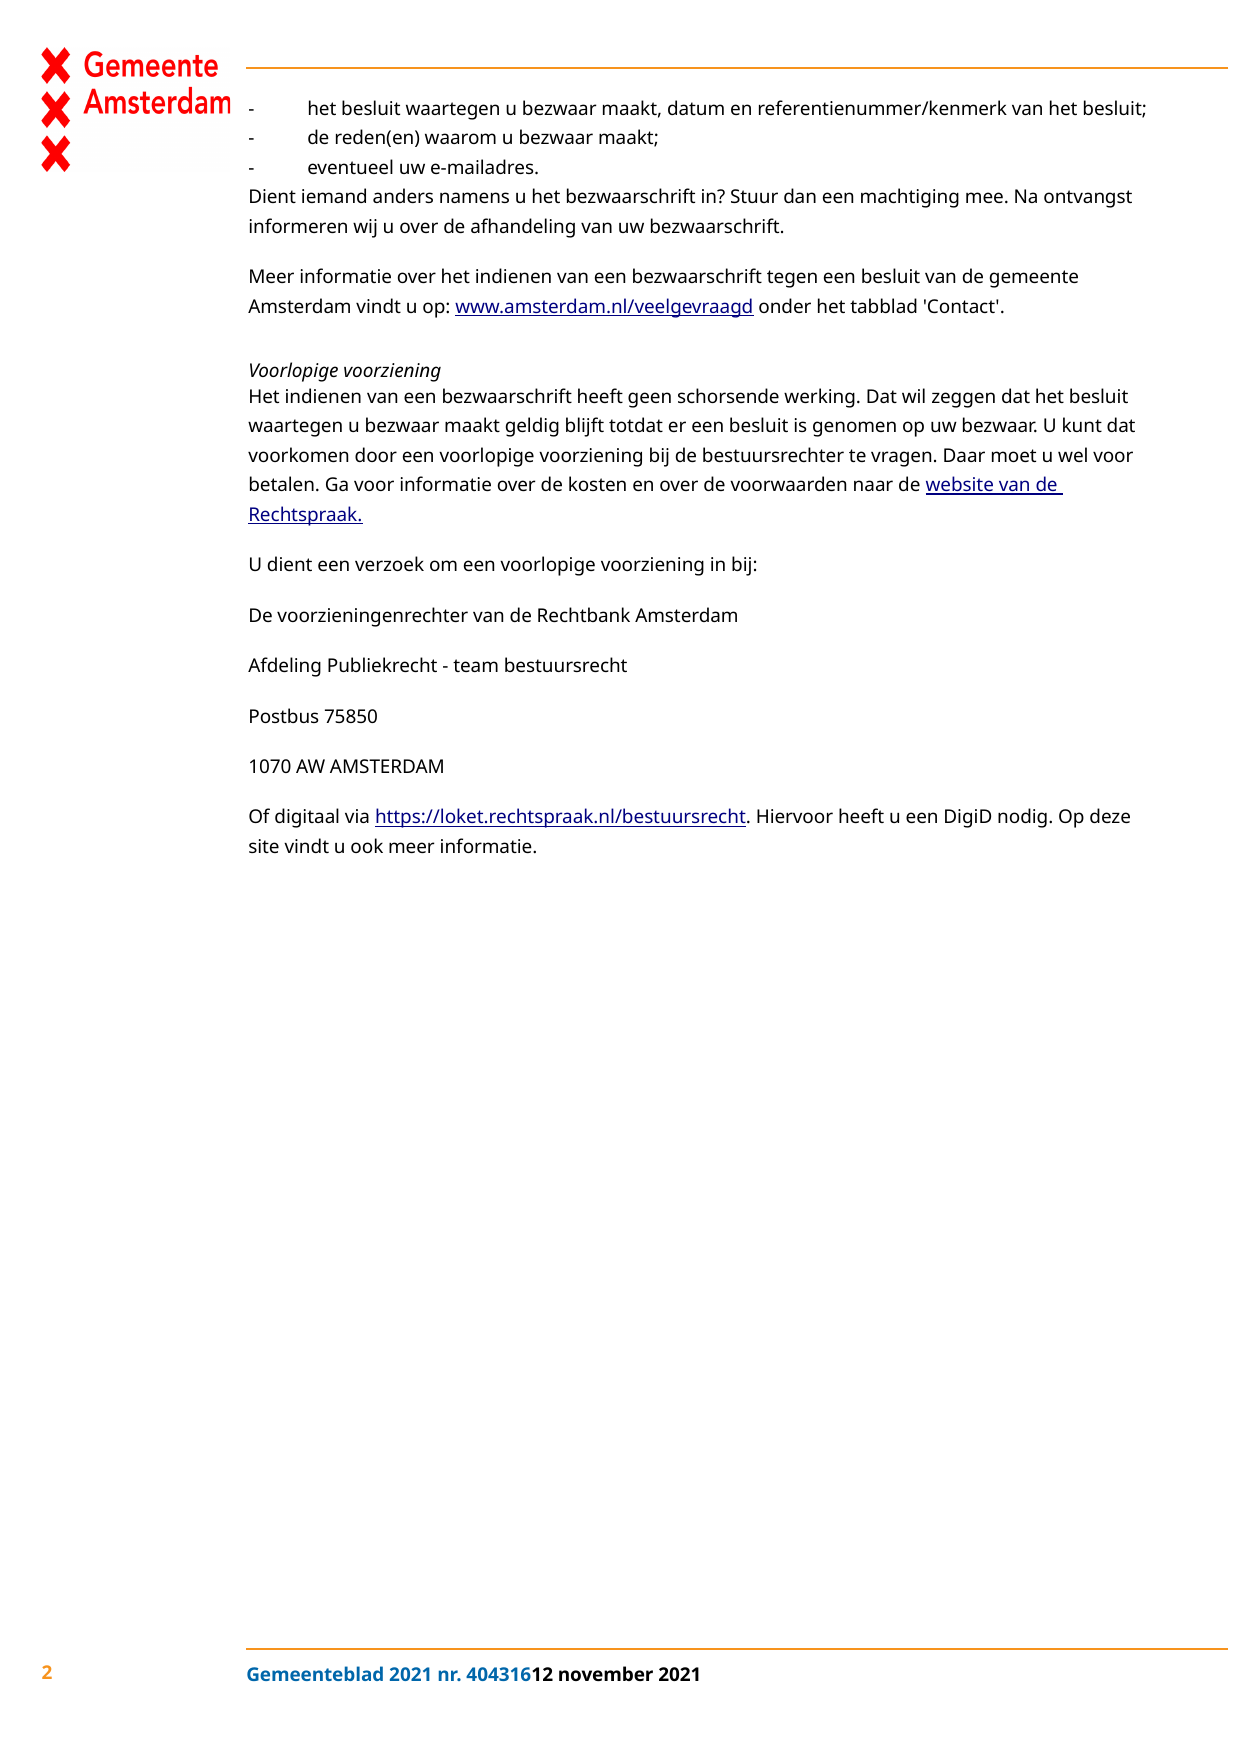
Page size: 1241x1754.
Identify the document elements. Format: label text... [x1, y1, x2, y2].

text Dient iemand anders namens u het bezwaarschrift in? Stuur dan een machtiging mee. Na ontvangst informeren wij u over de afhandeling van uw bezwaarschrift. [248, 183, 1152, 239]
text De voorzieningenrechter van de Rechtbank Amsterdam [248, 602, 1152, 628]
text Meer informatie over het indienen van een bezwaarschrift tegen een besluit van de gemeente Amsterdam vindt u op: www.amsterdam.nl/veelgevraagd onder het tabblad 'Contact'. [248, 263, 1152, 319]
text Het indienen van een bezwaarschrift heeft geen schorsende werking. Dat wil zeggen dat het besluit waartegen u bezwaar maakt geldig blijft totdat er een besluit is genomen op uw bezwaar. U kunt dat voorkomen door een voorlopige voorziening bij de bestuursrechter te vragen. Daar moet u wel voor betalen. Ga voor informatie over de kosten en over de voorwaarden naar de website van de Rechtspraak. [248, 383, 1152, 527]
text Voorlopige voorziening [248, 357, 1152, 383]
list het besluit waartegen u bezwaar maakt, datum en referentienummer/kenmerk van het besluit; [248, 95, 1152, 121]
text Afdeling Publiekrecht - team bestuursrecht [248, 652, 1152, 678]
text Postbus 75850 [248, 703, 1152, 728]
list eventueel uw e-mailadres. [248, 154, 1152, 180]
picture [41, 47, 231, 172]
text Of digitaal via https://loket.rechtspraak.nl/bestuursrecht. Hiervoor heeft u een DigiD nodig. Op deze site vindt u ook meer informatie. [248, 804, 1152, 859]
text 1070 AW AMSTERDAM [248, 753, 1152, 779]
text U dient een verzoek om een voorlopige voorziening in bij: [248, 552, 1152, 577]
list de reden(en) waarom u bezwaar maakt; [248, 124, 1152, 150]
